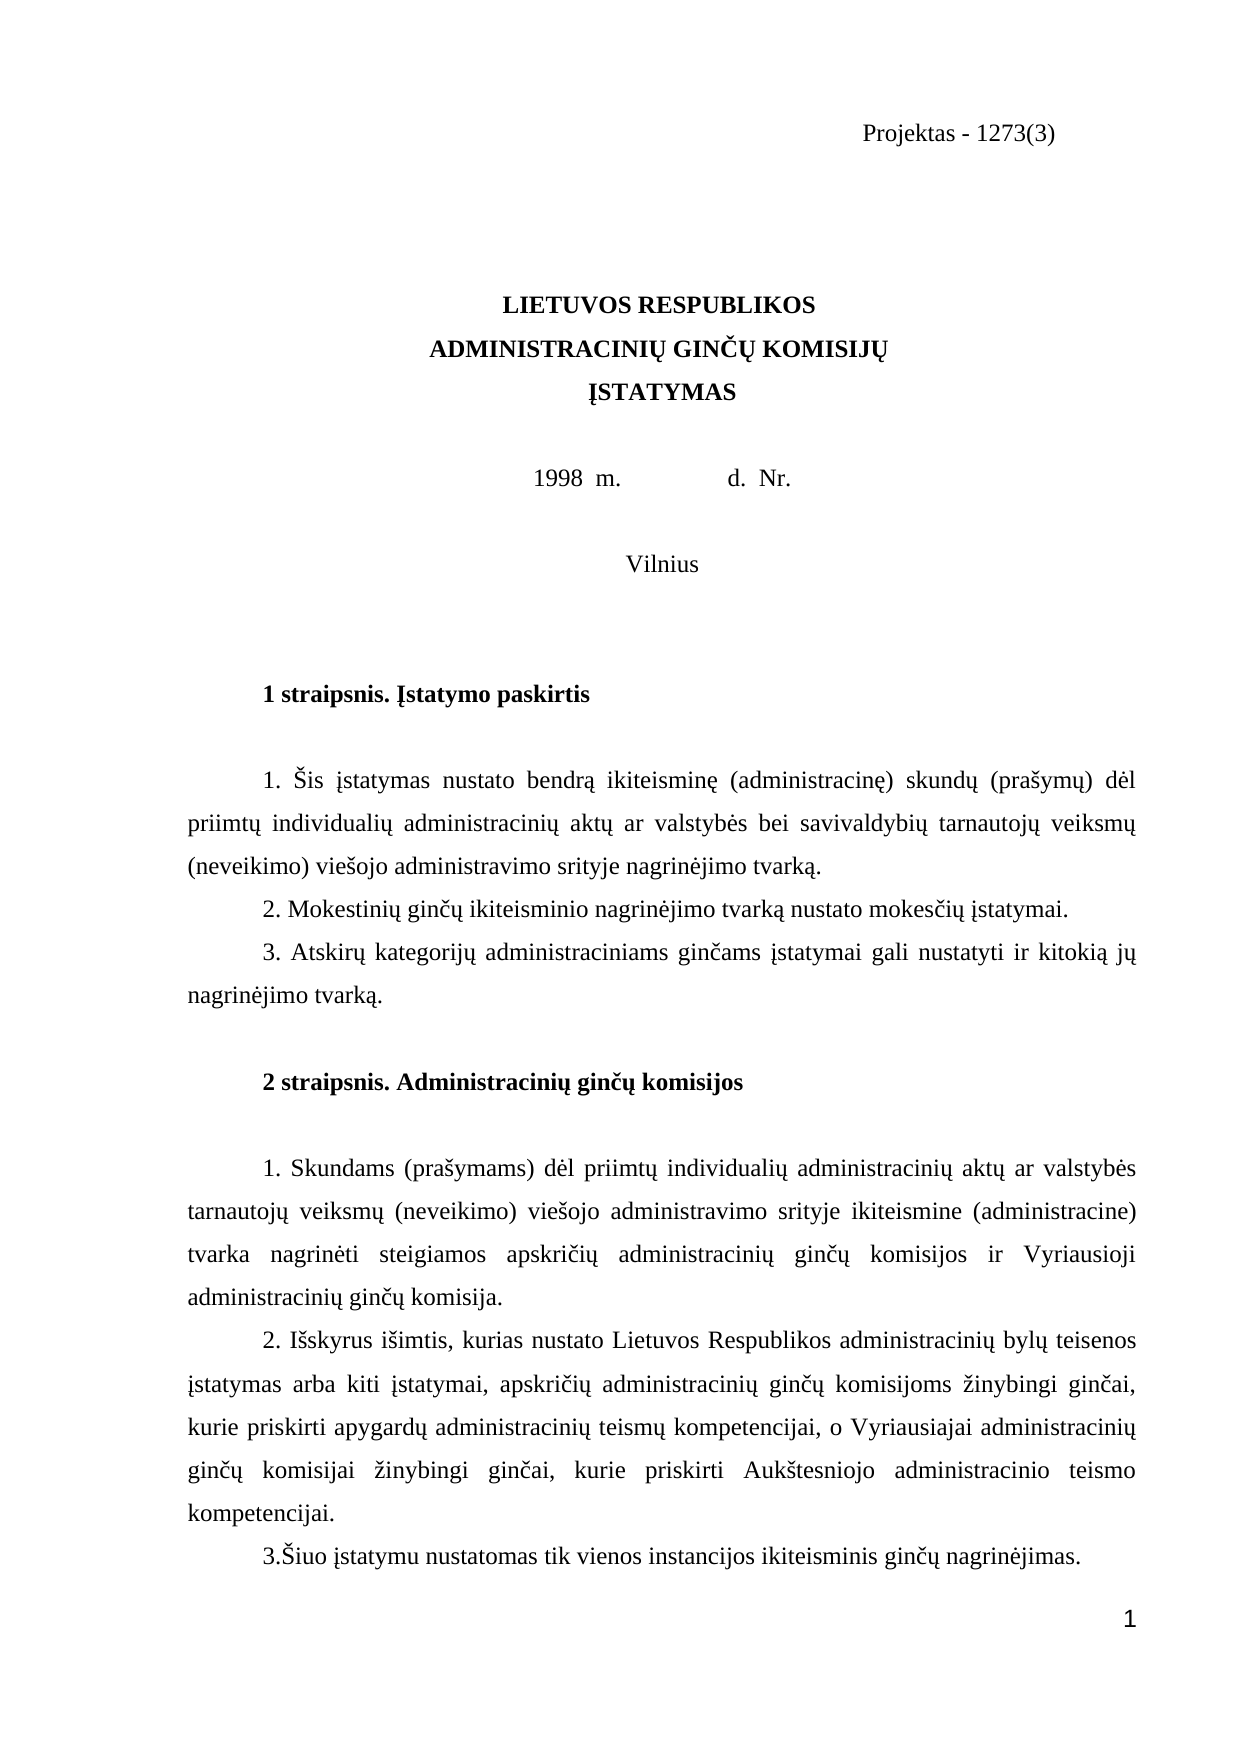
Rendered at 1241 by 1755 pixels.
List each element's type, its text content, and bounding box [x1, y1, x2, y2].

text įstatymas [187, 377, 1137, 406]
text 3. Atskirų kategorijų administraciniams ginčams įstatymai gali nustatyti ir kitokią jų nagrinėjimo tvarką. [187, 937, 1137, 1009]
text Vilnius [187, 549, 1137, 578]
text 2. Mokestinių ginčų ikiteisminio nagrinėjimo tvarką nustato mokesčių įstatymai. [187, 894, 1137, 923]
text 1998 m. d. Nr. [187, 463, 1137, 492]
text administracinių ginčų komisijų [187, 334, 1137, 362]
text 1. Skundams (prašymams) dėl priimtų individualių administracinių aktų ar valstybės tarnautojų veiksmų (neveikimo) viešojo administravimo srityje ikiteismine (administracine) tvarka nagrinėti steigiamos apskričių administracinių ginčų komisijos ir Vyriausioji administracinių ginčų komisija. [187, 1153, 1137, 1311]
text Lietuvos Respublikos [187, 291, 1137, 319]
text Projektas - 1273(3) [187, 118, 1137, 147]
text 2. Išskyrus išimtis, kurias nustato Lietuvos Respublikos administracinių bylų teisenos įstatymas arba kiti įstatymai, apskričių administracinių ginčų komisijoms žinybingi ginčai, kurie priskirti apygardų administracinių teismų kompetencijai, o Vyriausiajai administracinių ginčų komisijai žinybingi ginčai, kurie priskirti Aukštesniojo administracinio teismo kompetencijai. [187, 1326, 1137, 1527]
text 2 straipsnis. Administracinių ginčų komisijos [187, 1067, 1137, 1096]
text 1. Šis įstatymas nustato bendrą ikiteisminę (administracinę) skundų (prašymų) dėl priimtų individualių administracinių aktų ar valstybės bei savivaldybių tarnautojų veiksmų (neveikimo) viešojo administravimo srityje nagrinėjimo tvarką. [187, 765, 1137, 880]
text 3.Šiuo įstatymu nustatomas tik vienos instancijos ikiteisminis ginčų nagrinėjimas. [187, 1541, 1137, 1570]
text 1 straipsnis. Įstatymo paskirtis [187, 679, 1137, 707]
